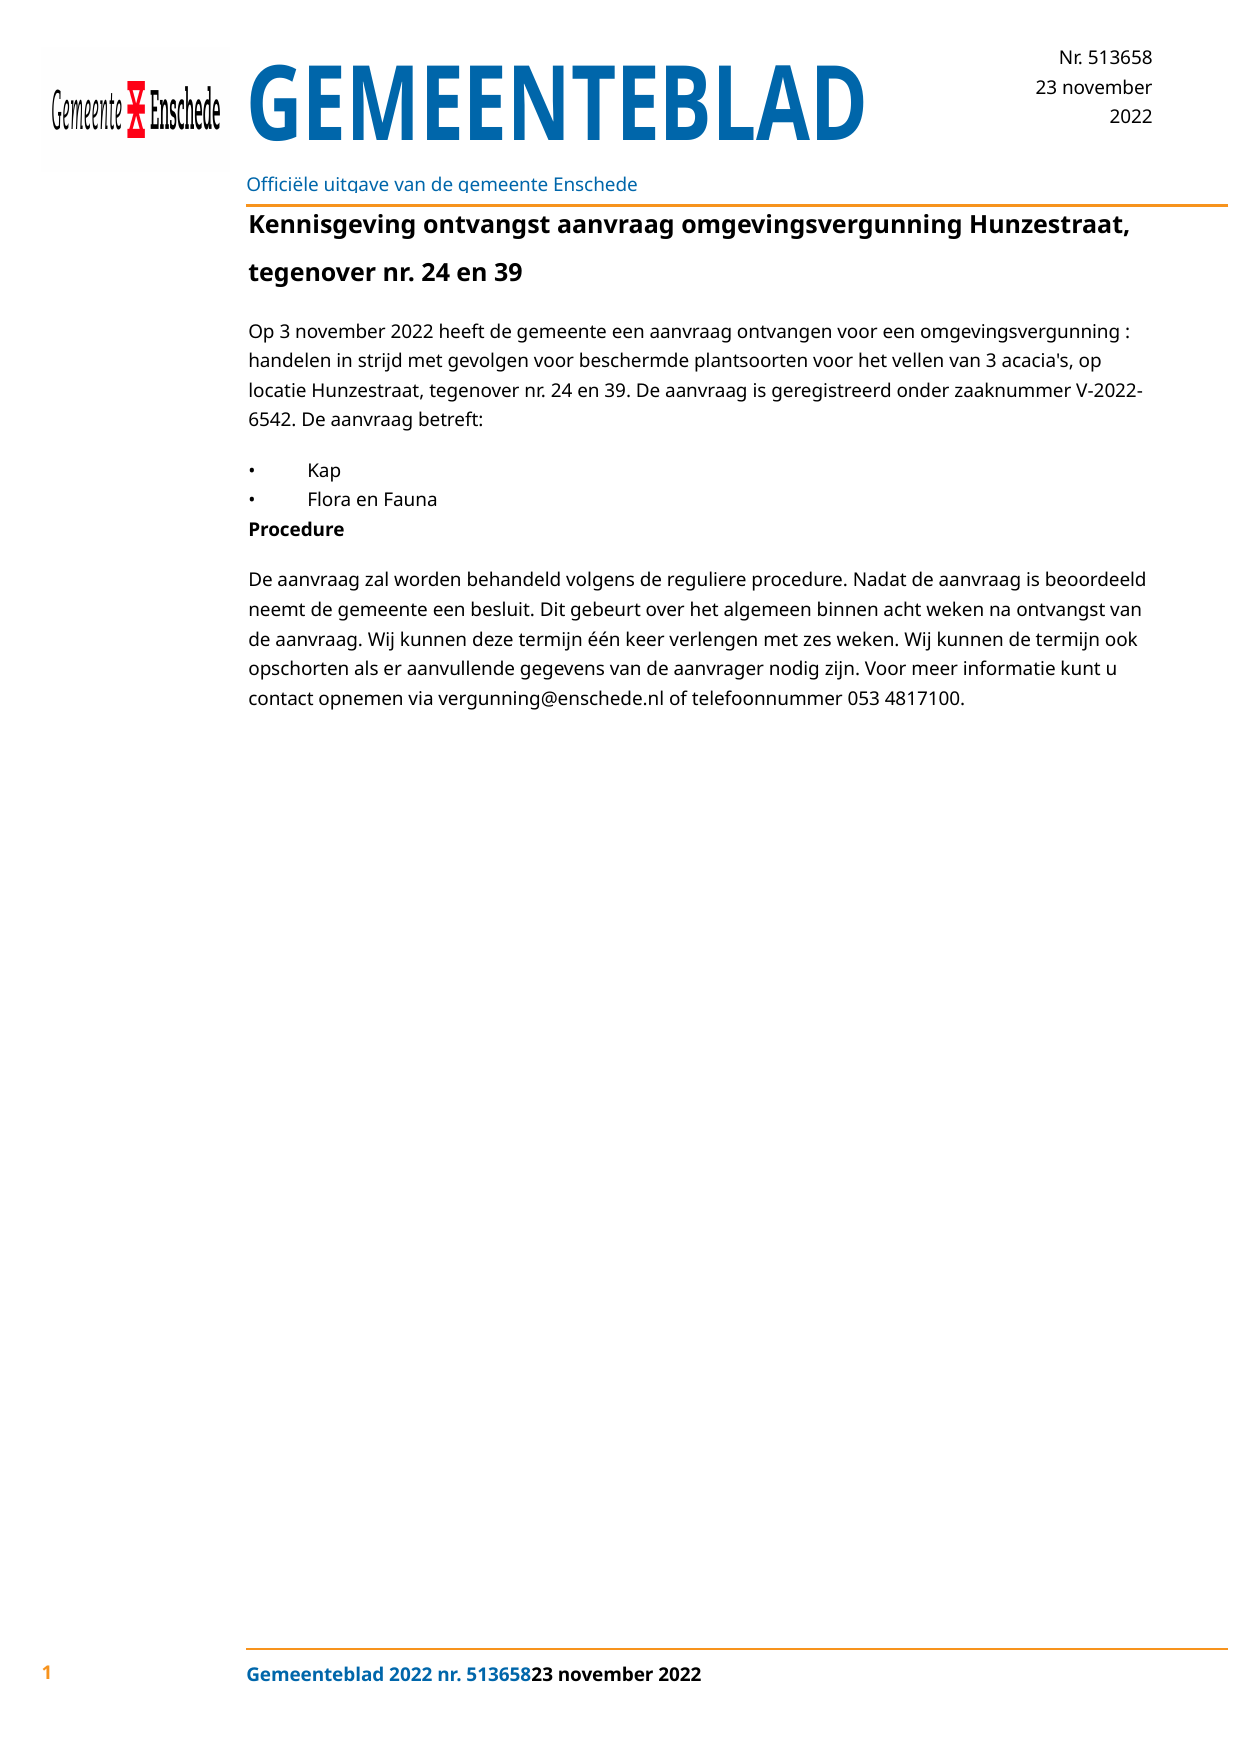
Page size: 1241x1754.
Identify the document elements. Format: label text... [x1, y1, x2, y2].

text De aanvraag zal worden behandeld volgens de reguliere procedure. Nadat de aanvraag is beoordeeld neemt de gemeente een besluit. Dit gebeurt over het algemeen binnen acht weken na ontvangst van de aanvraag. Wij kunnen deze termijn één keer verlengen met zes weken. Wij kunnen de termijn ook opschorten als er aanvullende gegevens van de aanvrager nodig zijn. Voor meer informatie kunt u contact opnemen via vergunning@enschede.nl of telefoonnummer 053 4817100. [248, 567, 1152, 711]
list Flora en Fauna [248, 487, 1152, 512]
picture [41, 47, 231, 172]
text Procedure [248, 516, 1152, 542]
text Kennisgeving ontvangst aanvraag omgevingsvergunning Hunzestraat, tegenover nr. 24 en 39 [248, 207, 1152, 288]
list Kap [248, 457, 1152, 483]
text Op 3 november 2022 heeft de gemeente een aanvraag ontvangen voor een omgevingsvergunning : handelen in strijd met gevolgen voor beschermde plantsoorten voor het vellen van 3 acacia's, op locatie Hunzestraat, tegenover nr. 24 en 39. De aanvraag is geregistreerd onder zaaknummer V-2022-6542. De aanvraag betreft: [248, 318, 1152, 432]
